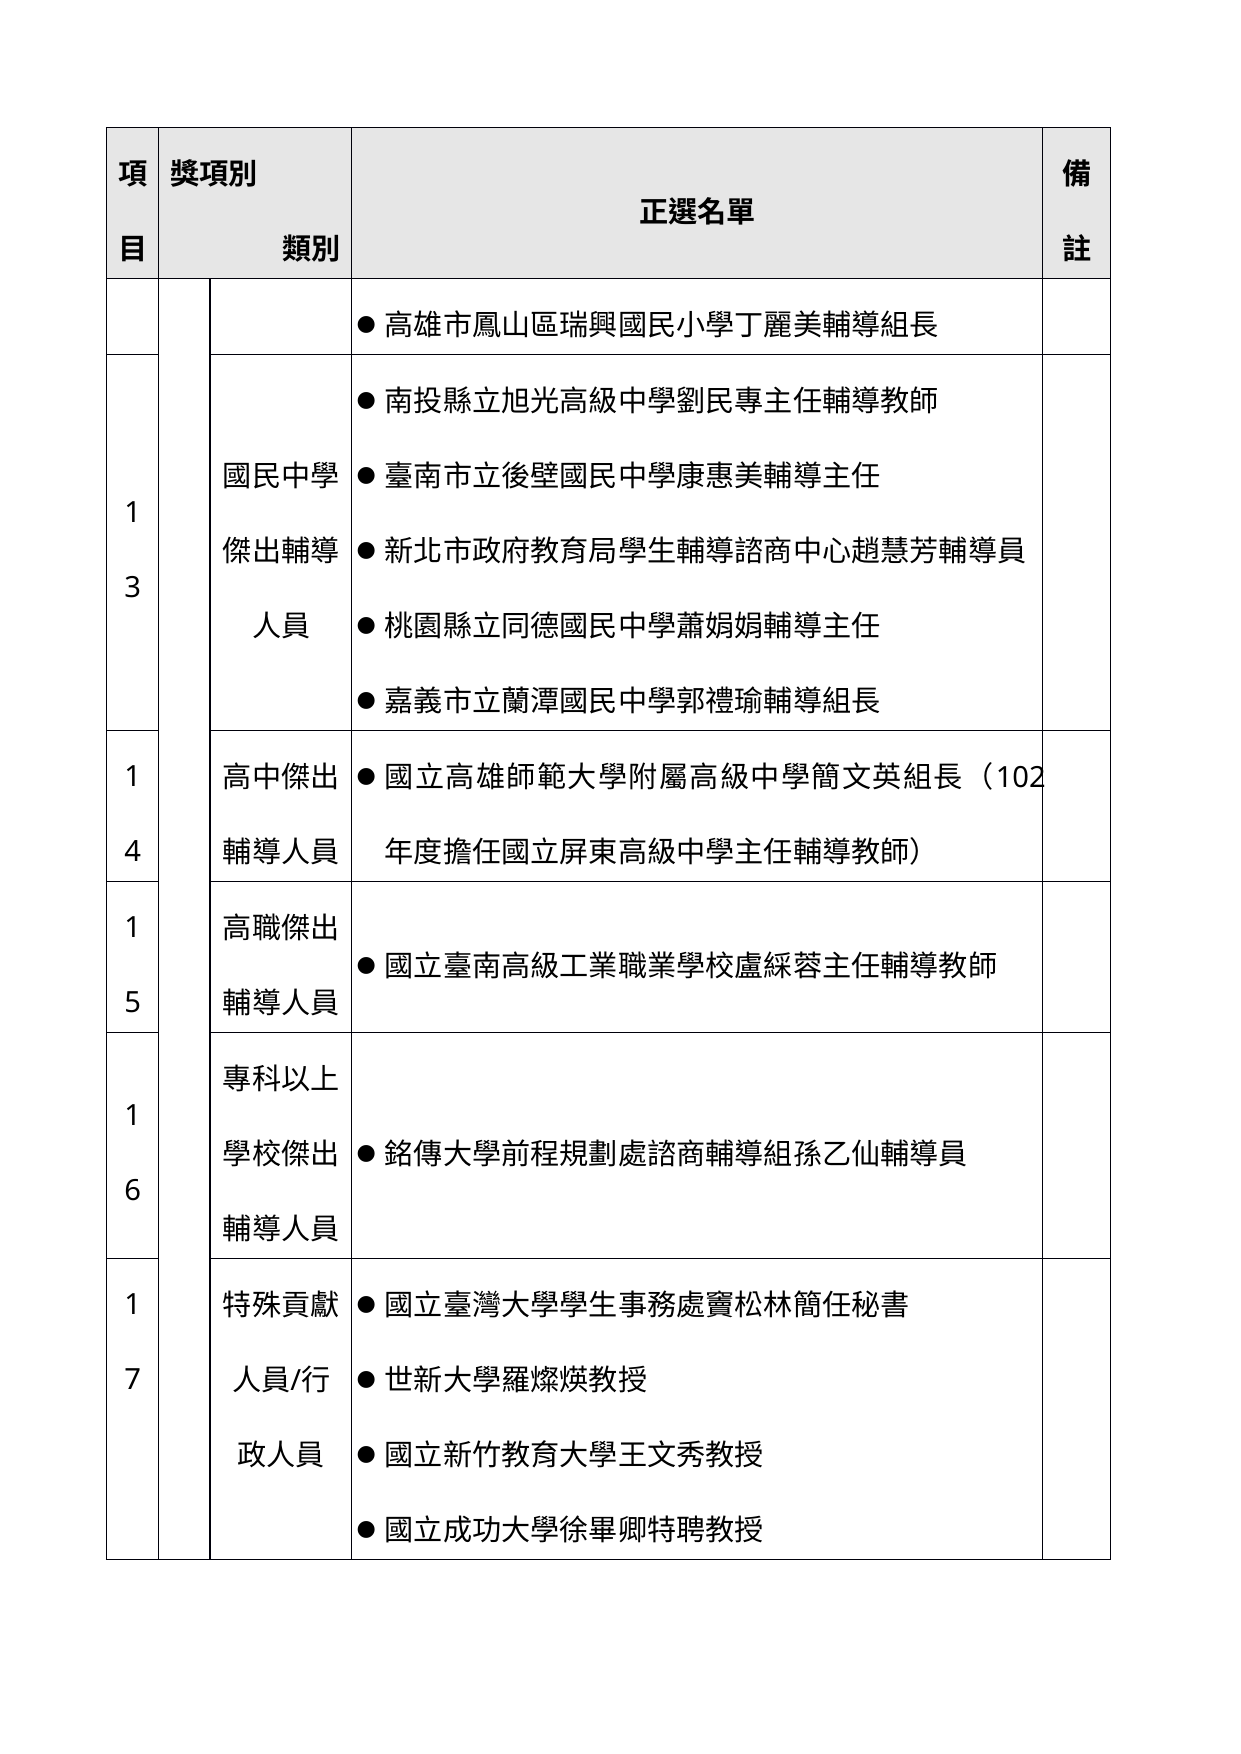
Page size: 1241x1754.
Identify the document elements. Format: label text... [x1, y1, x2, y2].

table_cell [1043, 279, 1110, 354]
table_cell [211, 279, 351, 354]
table_cell 高職傑出輔導人員 [211, 882, 351, 1032]
table_header 備註 [1043, 128, 1110, 278]
table_header 項目 [107, 128, 158, 278]
table_cell [107, 279, 158, 354]
table_cell 15 [107, 882, 158, 1032]
table_cell 宜蘭縣羅東鎮北成國民小學夏明義輔導主任 新竹市北區北門國民小學傅琦崴輔導組長 臺南市永康區龍潭國民小學郭碧蘭教師 桃園縣蘆竹鄉錦興國民小學王文秋輔導主任 高雄市鳳山區瑞興國民小學丁麗美輔導組長 [352, 279, 1042, 354]
table_cell [1043, 1033, 1110, 1258]
table_cell 國立臺南高級工業職業學校盧綵蓉主任輔導教師 [352, 882, 1042, 1032]
table_cell [1043, 1259, 1110, 1559]
table_cell 17 [107, 1259, 158, 1559]
table_cell [1043, 731, 1110, 881]
table_cell 13 [107, 355, 158, 730]
table_cell 國立臺灣大學學生事務處竇松林簡任秘書 世新大學羅燦煐教授 國立新竹教育大學王文秀教授 國立成功大學徐畢卿特聘教授 新竹市政府教育處黃玉梅科長 國立勤益科技大學李泰山副教授 臺南市政府教育局學生輔導諮商中心金梅仙主任 中臺科技大學林海清學術副校長 [352, 1259, 1042, 1559]
table_cell 國民中學傑出輔導人員 [211, 355, 351, 730]
table_cell 16 [107, 1033, 158, 1258]
table_cell 14 [107, 731, 158, 881]
table_cell [1043, 355, 1110, 730]
table_cell [159, 279, 209, 1559]
table_cell 高中傑出輔導人員 [211, 731, 351, 881]
table_cell 銘傳大學前程規劃處諮商輔導組孫乙仙輔導員 [352, 1033, 1042, 1258]
table_cell 南投縣立旭光高級中學劉民專主任輔導教師 臺南市立後壁國民中學康惠美輔導主任 新北市政府教育局學生輔導諮商中心趙慧芳輔導員 桃園縣立同德國民中學蕭娟娟輔導主任 嘉義市立蘭潭國民中學郭禮瑜輔導組長 [352, 355, 1042, 730]
table_cell 特殊貢獻人員/行政人員 [211, 1259, 351, 1559]
table_cell 國立高雄師範大學附屬高級中學簡文英組長（102年度擔任國立屏東高級中學主任輔導教師） [352, 731, 1042, 881]
table_cell 專科以上學校傑出輔導人員 [211, 1033, 351, 1258]
table_cell [1043, 882, 1110, 1032]
table_header 獎項別 類別 [159, 128, 351, 278]
table_header 正選名單 [352, 128, 1042, 278]
